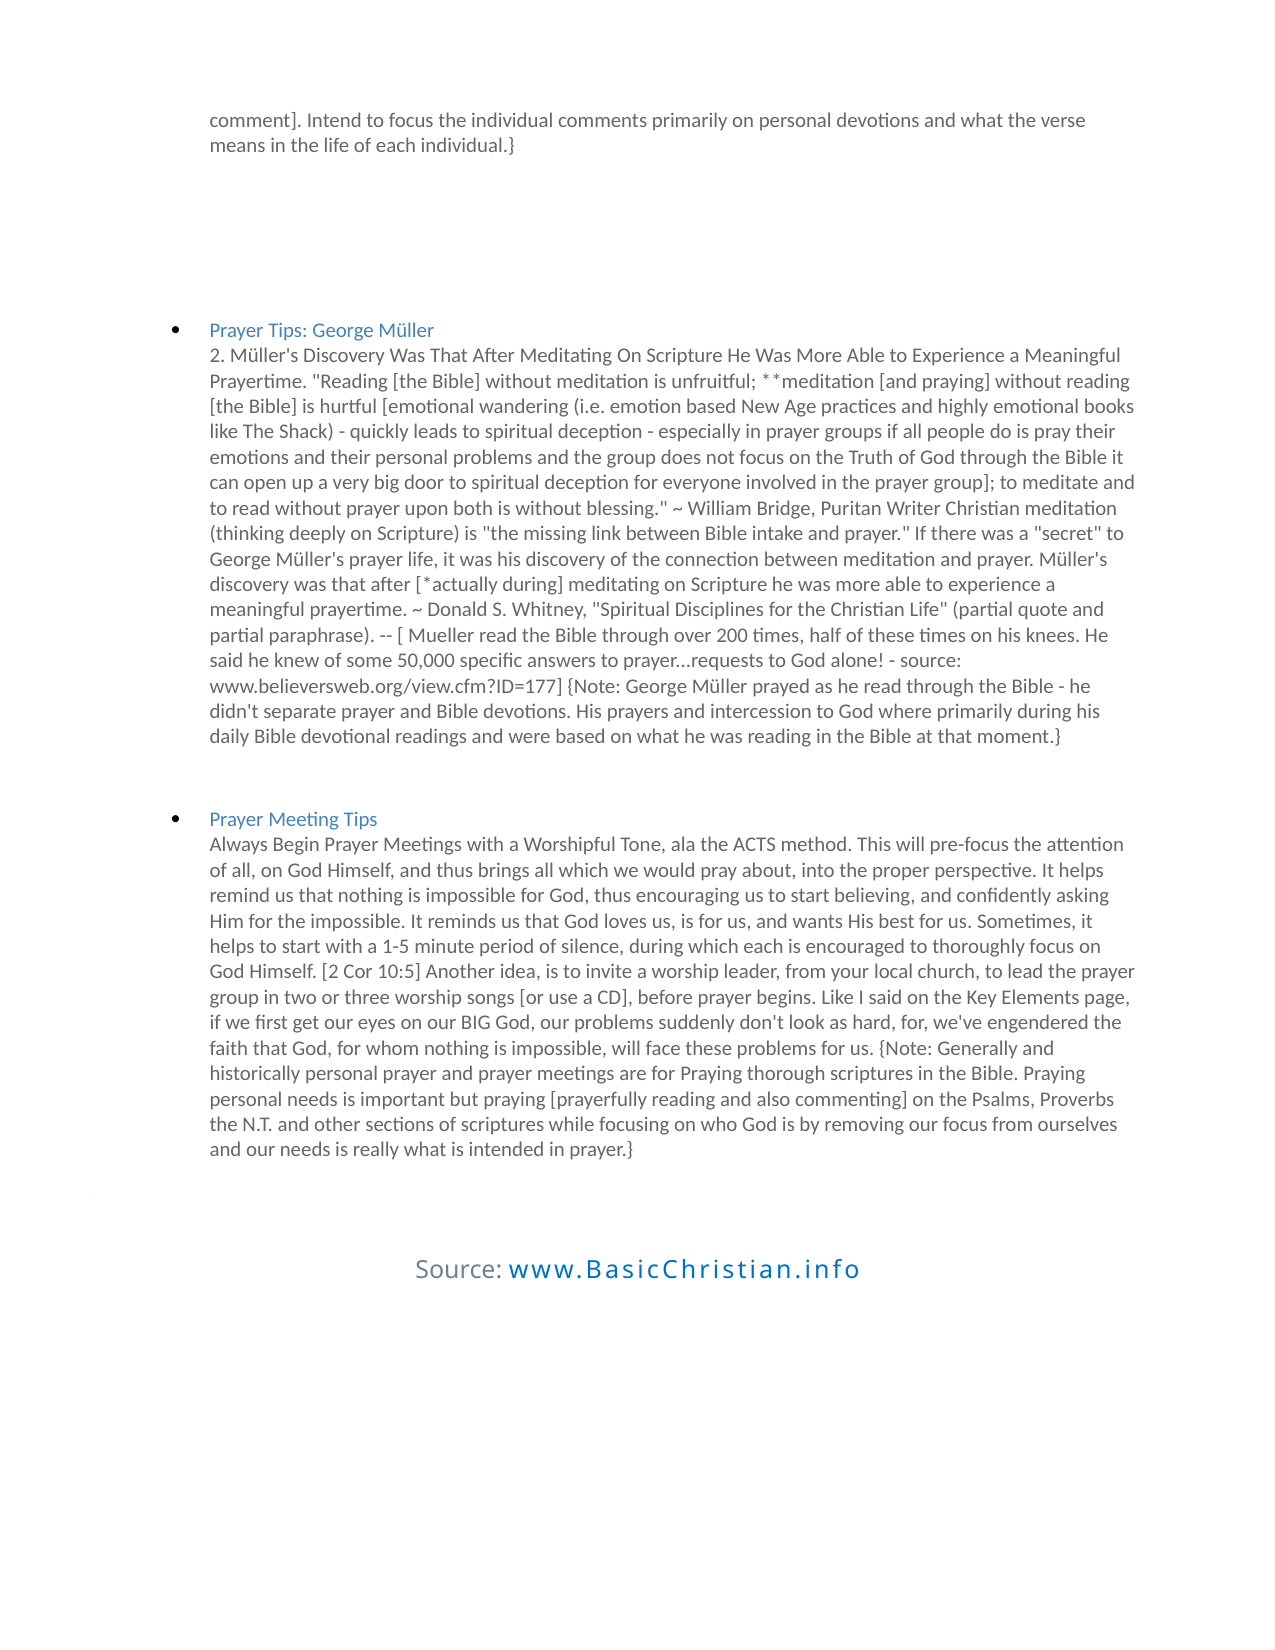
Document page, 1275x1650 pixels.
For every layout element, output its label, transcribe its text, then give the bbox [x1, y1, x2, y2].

text Source: www.BasicChristian.info [75, 1252, 1200, 1286]
table_cell comment]. Intend to focus the individual comments primarily on personal devotions and what the verse means in the life of each individual.} Prayer Tips: George Müller 2. Müller's Discovery Was That After Meditating On Scripture He Was More Able to Experience a Meaningful Prayertime. "Reading [the Bible] without meditation is unfruitful; **meditation [and praying] without reading [the Bible] is hurtful [emotional wandering (i.e. emotion based New Age practices and highly emotional books like The Shack) - quickly leads to spiritual deception - especially in prayer groups if all people do is pray their emotions and their personal problems and the group does not focus on the Truth of God through the Bible it can open up a very big door to spiritual deception for everyone involved in the prayer group]; to meditate and to read without prayer upon both is without blessing." ~ William Bridge, Puritan Writer Christian meditation (thinking deeply on Scripture) is "the missing link between Bible intake and prayer." If there was a "secret" to George Müller's prayer life, it was his discovery of the connection between meditation and prayer. Müller's discovery was that after [*actually during] meditating on Scripture he was more able to experience a meaningful prayertime. ~ Donald S. Whitney, "Spiritual Disciplines for the Christian Life" (partial quote and partial paraphrase). -- [ Mueller read the Bible through over 200 times, half of these times on his knees. He said he knew of some 50,000 specific answers to prayer...requests to God alone! - source: www.believersweb.org/view.cfm?ID=177] {Note: George Müller prayed as he read through the Bible - he didn't separate prayer and Bible devotions. His prayers and intercession to God where primarily during his daily Bible devotional readings and were based on what he was reading in the Bible at that moment.} Prayer Meeting Tips Always Begin Prayer Meetings with a Worshipful Tone, ala the ACTS method. This will pre-focus the attention of all, on God Himself, and thus brings all which we would pray about, into the proper perspective. It helps remind us that nothing is impossible for God, thus encouraging us to start believing, and confidently asking Him for the impossible. It reminds us that God loves us, is for us, and wants His best for us. Sometimes, it helps to start with a 1-5 minute period of silence, during which each is encouraged to thoroughly focus on God Himself. [2 Cor 10:5] Another idea, is to invite a worship leader, from your local church, to lead the prayer group in two or three worship songs [or use a CD], before prayer begins. Like I said on the Key Elements page, if we first get our eyes on our BIG God, our problems suddenly don't look as hard, for, we've engendered the faith that God, for whom nothing is impossible, will face these problems for us. {Note: Generally and historically personal prayer and prayer meetings are for Praying thorough scriptures in the Bible. Praying personal needs is important but praying [prayerfully reading and also commenting] on the Psalms, Proverbs the N.T. and other sections of scriptures while focusing on who God is by removing our focus from ourselves and our needs is really what is intended in prayer.} [131, 75, 1144, 1194]
